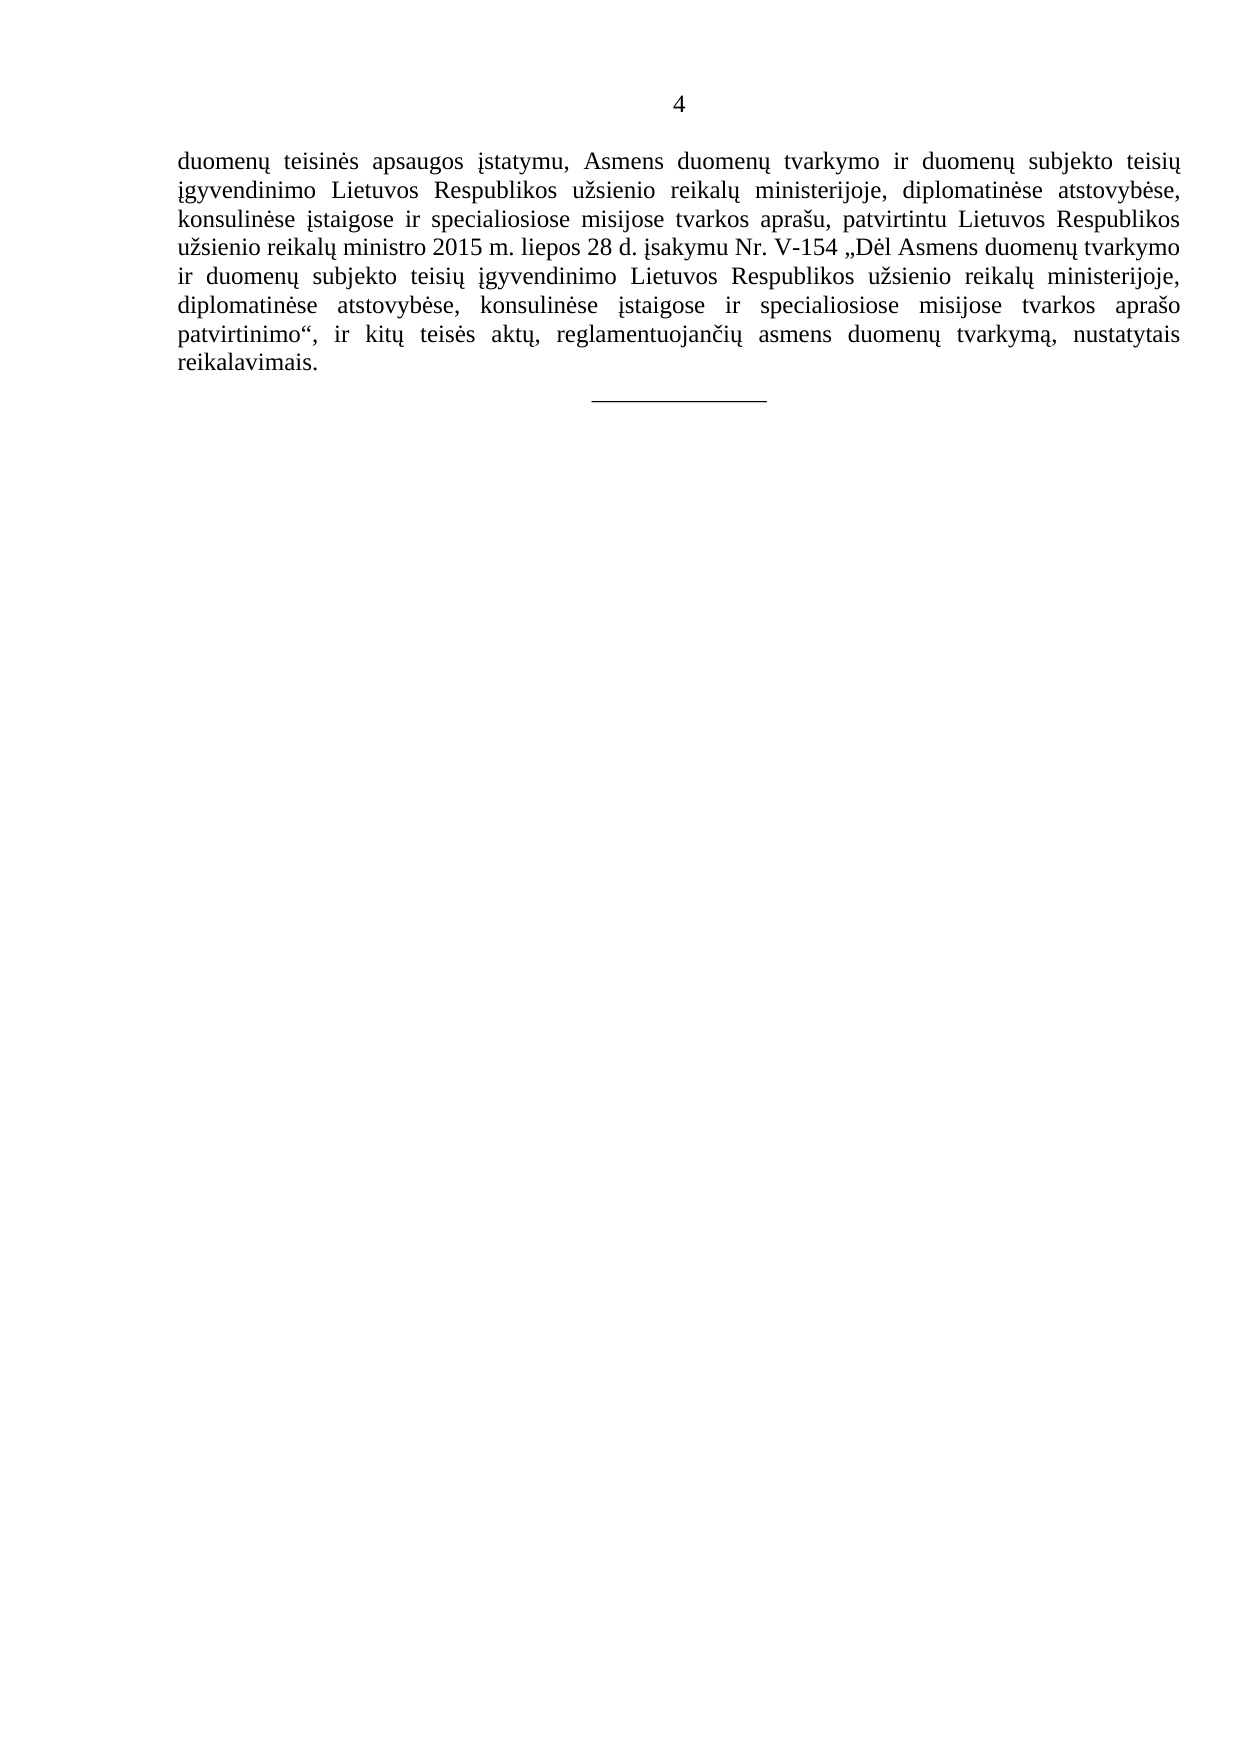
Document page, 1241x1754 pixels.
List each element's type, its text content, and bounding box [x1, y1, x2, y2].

text ______________ [177, 376, 1181, 405]
text duomenų teisinės apsaugos įstatymu, Asmens duomenų tvarkymo ir duomenų subjekto teisių įgyvendinimo Lietuvos Respublikos užsienio reikalų ministerijoje, diplomatinėse atstovybėse, konsulinėse įstaigose ir specialiosiose misijose tvarkos aprašu, patvirtintu Lietuvos Respublikos užsienio reikalų ministro 2015 m. liepos 28 d. įsakymu Nr. V-154 „Dėl Asmens duomenų tvarkymo ir duomenų subjekto teisių įgyvendinimo Lietuvos Respublikos užsienio reikalų ministerijoje, diplomatinėse atstovybėse, konsulinėse įstaigose ir specialiosiose misijose tvarkos aprašo patvirtinimo“, ir kitų teisės aktų, reglamentuojančių asmens duomenų tvarkymą, nustatytais reikalavimais. [177, 146, 1181, 376]
